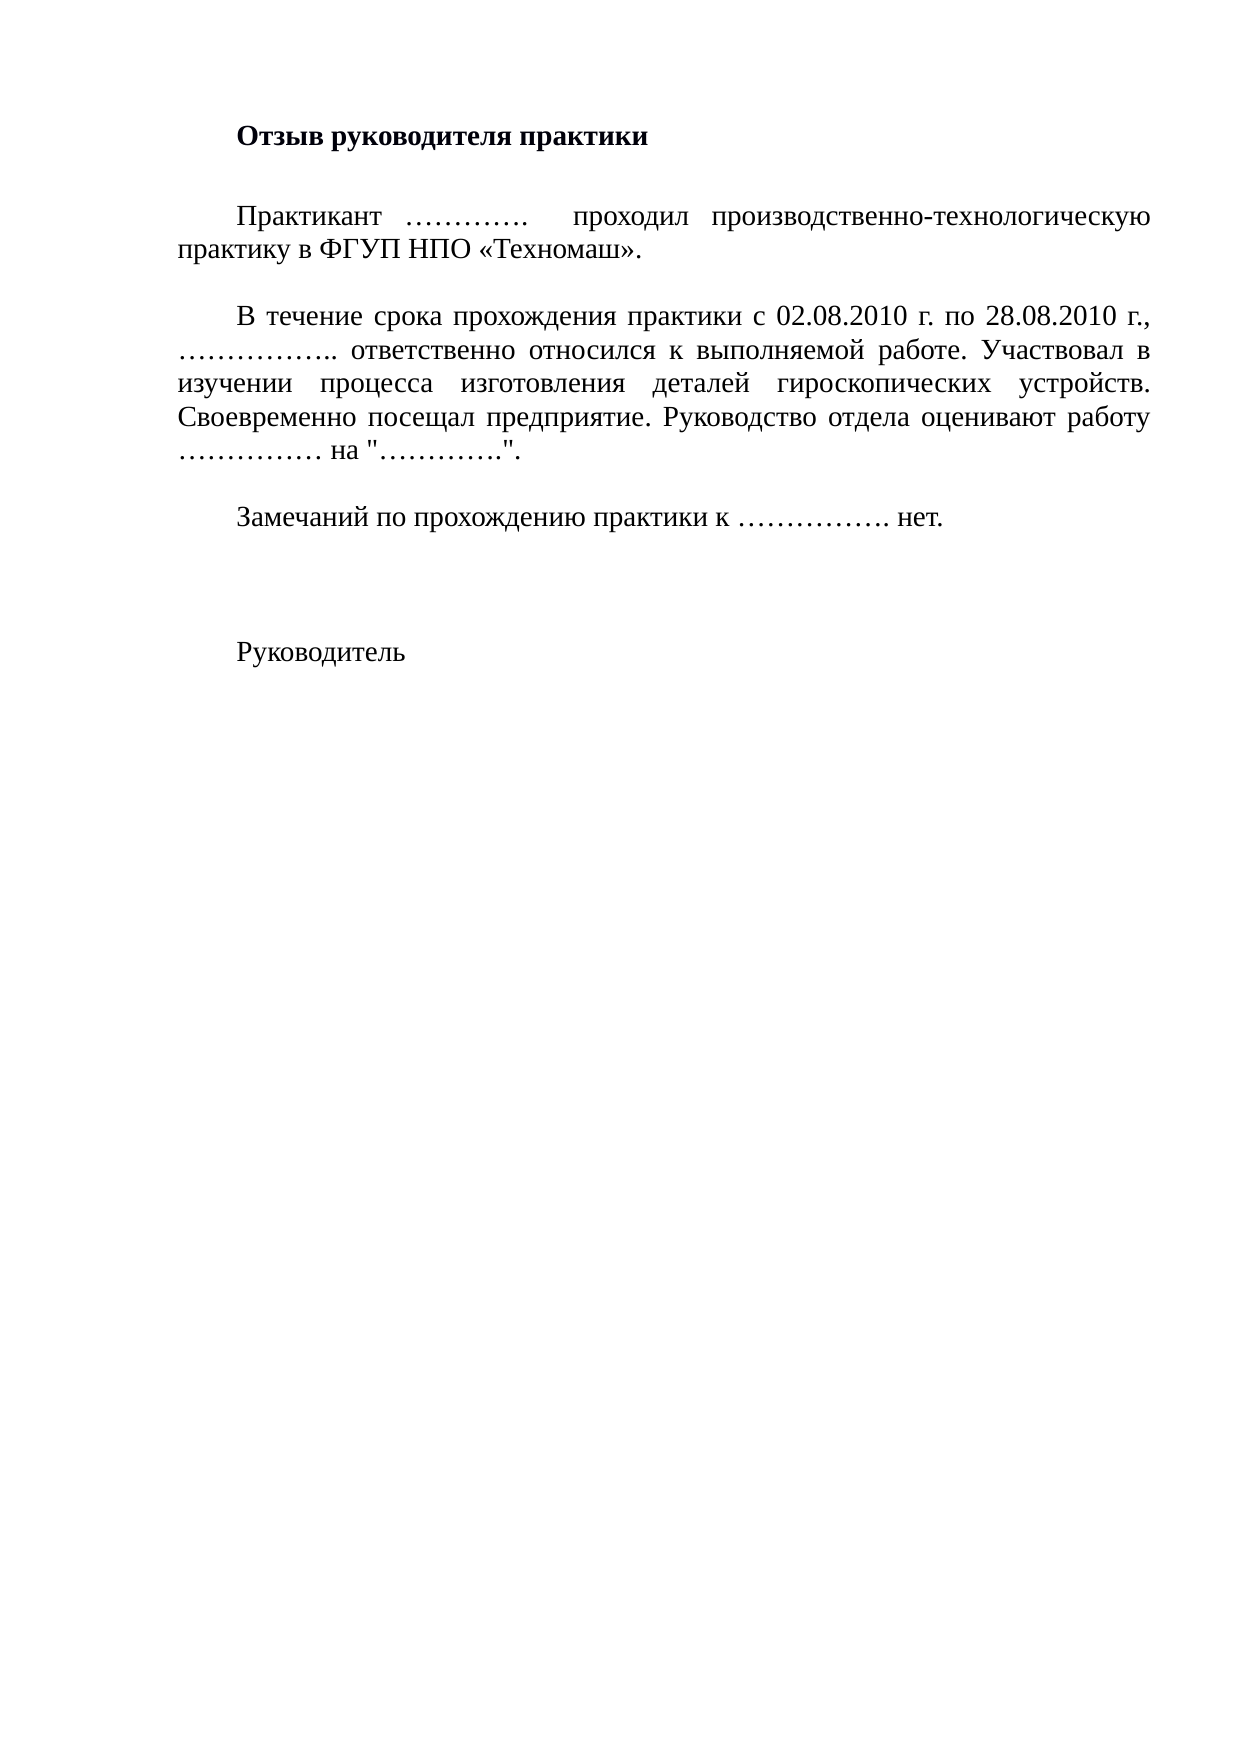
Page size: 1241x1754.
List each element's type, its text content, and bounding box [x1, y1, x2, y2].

subtitle Отзыв руководителя практики [177, 118, 1152, 152]
text В течение срока прохождения практики с 02.08.2010 г. по 28.08.2010 г., …………….. ответственно относился к выполняемой работе. Участвовал в изучении процесса изготовления деталей гироскопических устройств. Своевременно посещал предприятие. Руководство отдела оценивают работу …………… на "………….". [177, 298, 1152, 466]
text Замечаний по прохождению практики к ……………. нет. [177, 499, 1152, 533]
text Практикант …………. проходил производственно-технологическую практику в ФГУП НПО «Техномаш». [177, 198, 1152, 265]
text Руководитель [177, 634, 1152, 667]
